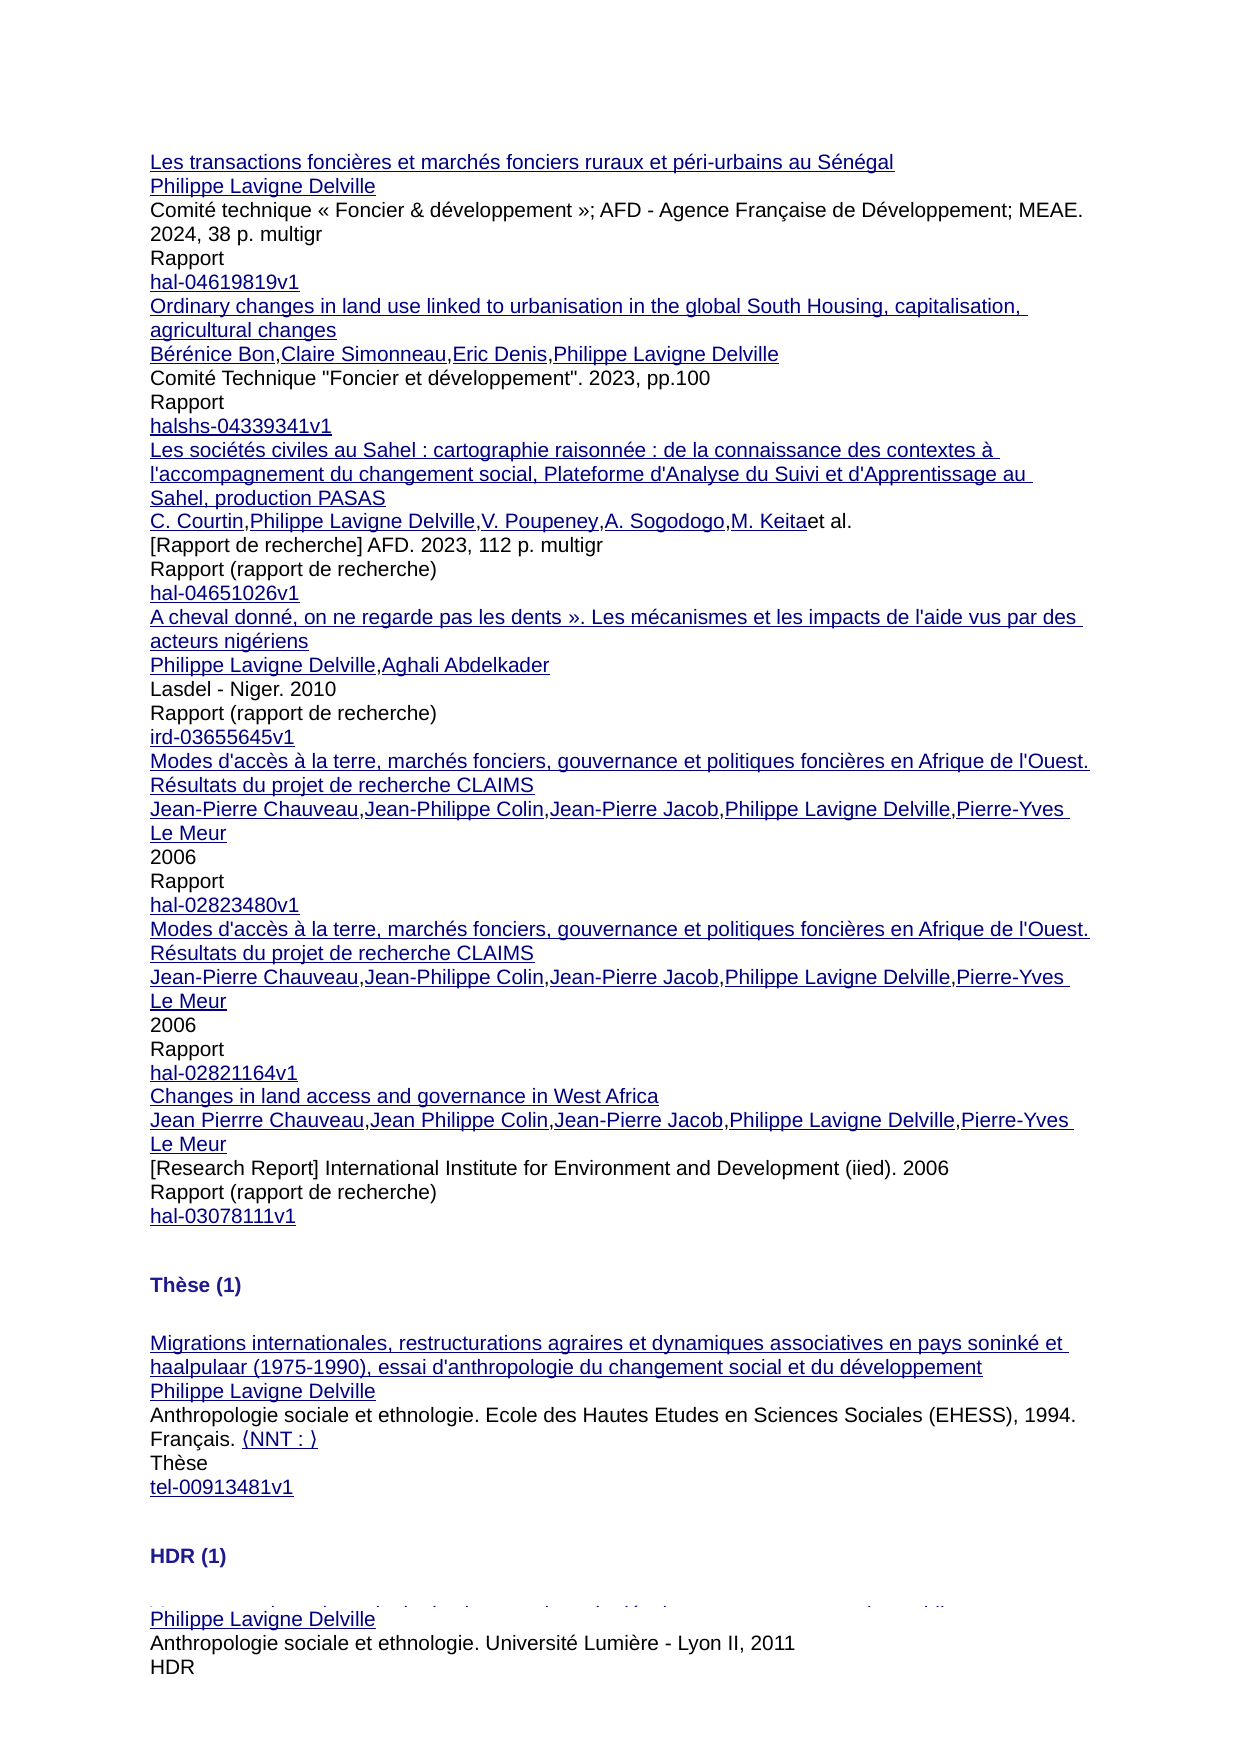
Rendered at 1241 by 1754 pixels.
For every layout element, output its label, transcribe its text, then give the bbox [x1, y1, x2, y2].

table_cell Modes d'accès à la terre, marchés fonciers, gouvernance et politiques foncières en Afrique de l'Ouest. [150, 917, 1090, 938]
table_cell Modes d'accès à la terre, marchés fonciers, gouvernance et politiques foncières en Afrique de l'Ouest. [150, 749, 1090, 770]
table_cell Résultats du projet de recherche CLAIMS Jean-Pierre Chauveau,Jean-Philippe Colin,Jean-Pierre Jacob,Philippe Lavigne Delville,Pierre-Yves Le Meur 2006 Rapport hal-02821164v1 [150, 939, 1090, 1084]
table_cell Changes in land access and governance in West Africa Jean Pierrre Chauveau,Jean Philippe Colin,Jean-Pierre Jacob,Philippe Lavigne Delville,Pierre-Yves Le Meur [Research Report] International Institute for Environment and Development (iied). 2006 Rapport (rapport de recherche) hal-03078111v1 [150, 1084, 1090, 1228]
subtitle HDR (1) [150, 1544, 1090, 1568]
subtitle Thèse (1) [150, 1273, 1090, 1297]
table_cell Résultats du projet de recherche CLAIMS Jean-Pierre Chauveau,Jean-Philippe Colin,Jean-Pierre Jacob,Philippe Lavigne Delville,Pierre-Yves Le Meur 2006 Rapport hal-02823480v1 [150, 771, 1090, 917]
table_cell Ordinary changes in land use linked to urbanisation in the global South Housing, capitalisation, agricultural changes Bérénice Bon,Claire Simonneau,Eric Denis,Philippe Lavigne Delville Comité Technique "Foncier et développement". 2023, pp.100 Rapport halshs-04339341v1 [150, 294, 1090, 437]
table_header Les transactions foncières et marchés fonciers ruraux et péri-urbains au Sénégal Philippe Lavigne Delville Comité technique « Foncier & développement »; AFD - Agence Française de Développement; MEAE. 2024, 38 p. multigr Rapport hal-04619819v1 [150, 150, 1090, 294]
table_cell Les sociétés civiles au Sahel : cartographie raisonnée : de la connaissance des contextes à l'accompagnement du changement social, Plateforme d'Analyse du Suivi et d'Apprentissage au Sahel, production PASAS C. Courtin,Philippe Lavigne Delville,V. Poupeney,A. Sogodogo,M. Keitaet al. [Rapport de recherche] AFD. 2023, 112 p. multigr Rapport (rapport de recherche) hal-04651026v1 [150, 438, 1090, 605]
table_header Migrations internationales, restructurations agraires et dynamiques associatives en pays soninké et haalpulaar (1975-1990), essai d'anthropologie du changement social et du développement Philippe Lavigne Delville Anthropologie sociale et ethnologie. Ecole des Hautes Etudes en Sciences Sociales (EHESS), 1994. Français. ⟨NNT : ⟩ Thèse tel-00913481v1 [150, 1331, 1090, 1499]
table_header Vers une socio-anthropologie des interventions de développement comme action publique Philippe Lavigne Delville Anthropologie sociale et ethnologie. Université Lumière - Lyon II, 2011 HDR tel-00683177v1 [150, 1602, 1090, 1679]
table_cell A cheval donné, on ne regarde pas les dents ». Les mécanismes et les impacts de l'aide vus par des acteurs nigériens Philippe Lavigne Delville,Aghali Abdelkader Lasdel - Niger. 2010 Rapport (rapport de recherche) ird-03655645v1 [150, 605, 1090, 749]
